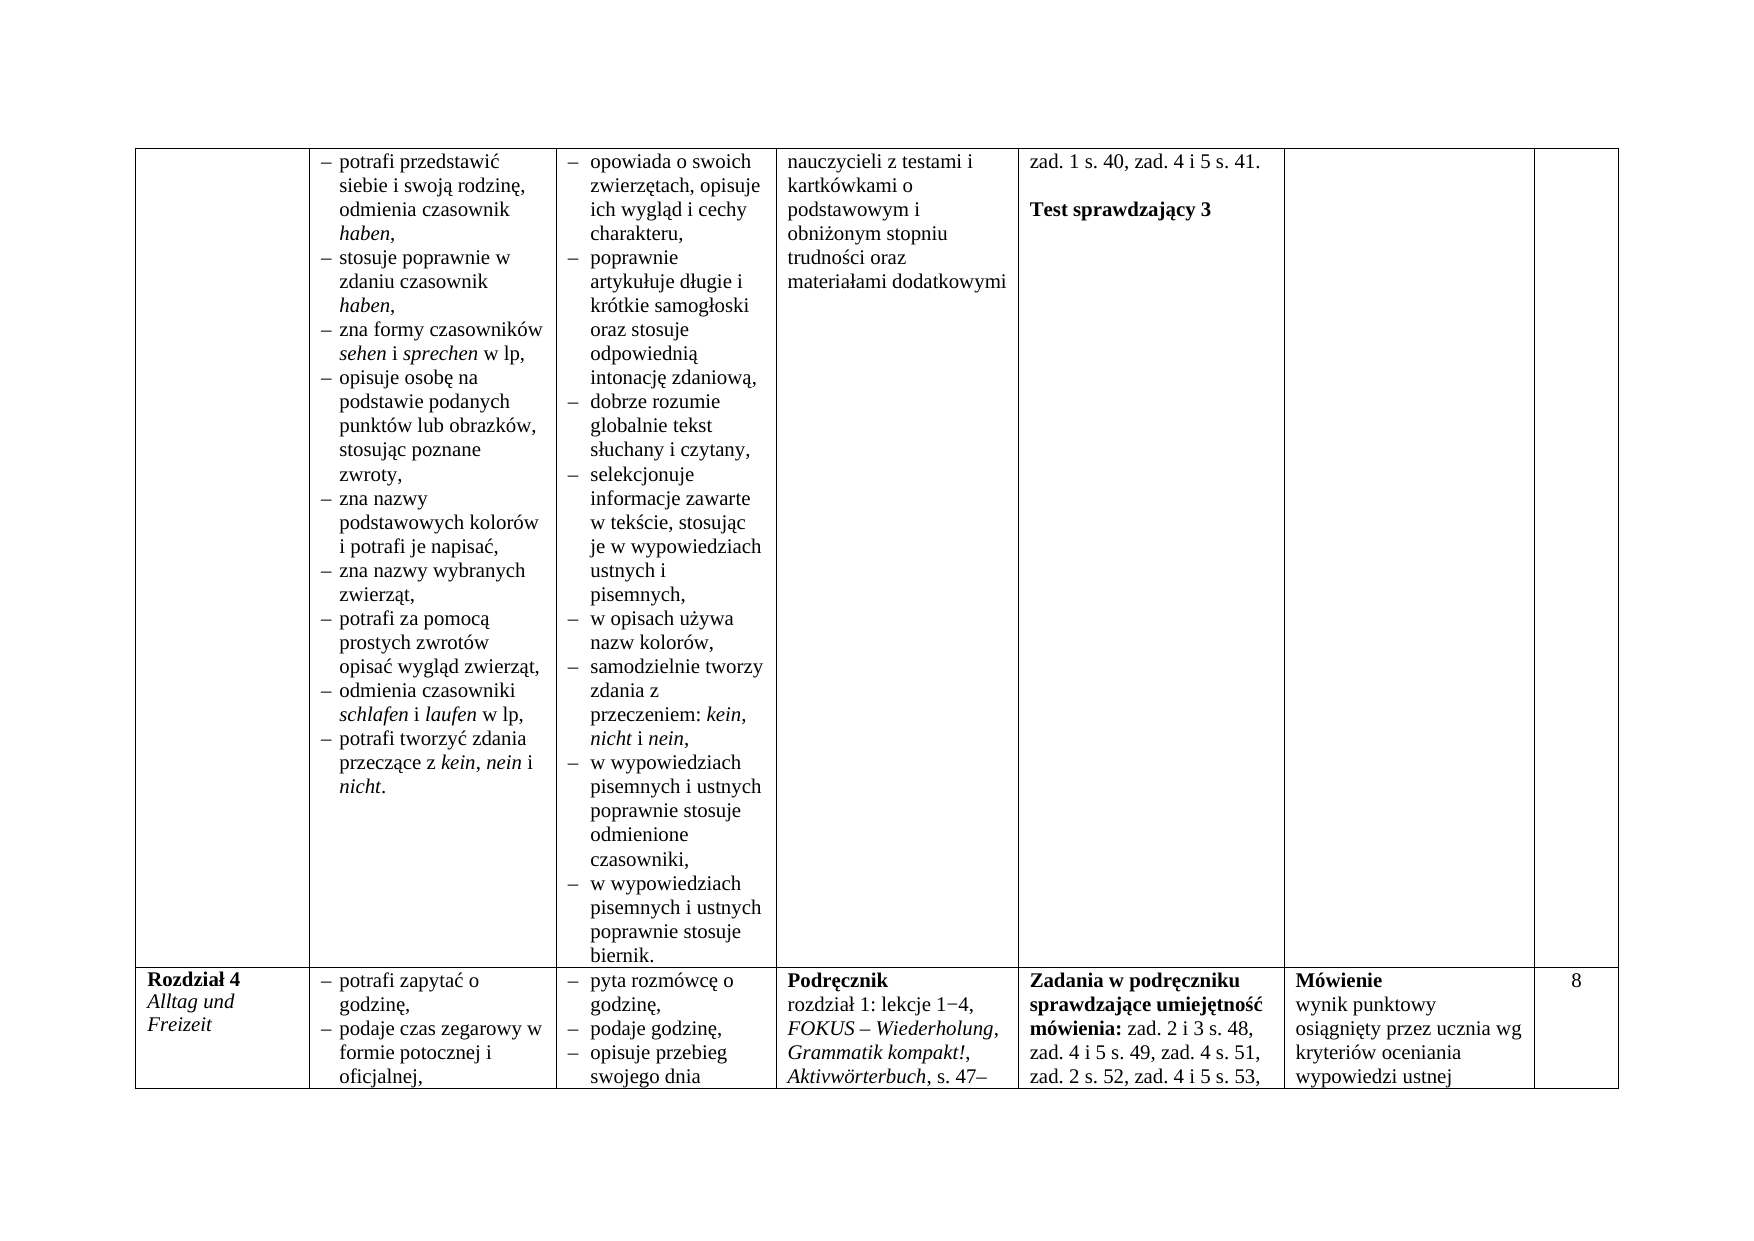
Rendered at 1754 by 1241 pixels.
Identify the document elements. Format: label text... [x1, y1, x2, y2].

table_cell Zadania w podręczniku sprawdzające umiejętność mówienia: zad. 2 i 3 s. 48, zad. 4 i 5 s. 49, zad. 4 s. 51, zad. 2 s. 52, zad. 4 i 5 s. 53, [1019, 968, 1284, 1088]
table_cell [136, 149, 309, 967]
table_cell Rozdział 4 Alltag und Freizeit [136, 968, 309, 1088]
table_cell pyta rozmówcę o godzinę, podaje godzinę, opisuje przebieg swojego dnia [557, 968, 776, 1088]
table_cell potrafi zapytać o godzinę, podaje czas zegarowy w formie potocznej i oficjalnej, wyszukuje informacje w wysłuchanym dialogu i stosuje je w dialogach i ćwiczeniach, zna słownictwo określające pory dnia, potrafi podać, ile godzin trwa dzień, ile dni tydzień, ile miesięcy rok, zna pojęcie rok przestępny, zna podstawowe zwroty opisujące przebieg dnia z uwzględnieniem godzin, zna zasady użycia czasowników rozdzielnie złożonych, stosuje słownictwo poznane w rozdziale i opowiada, dokąd chodzi po szkole (z pomocą prostych konstrukcji zdaniowych), zna regułę tworzenia rzeczowników złożonych, z podanych wyrazów tworzy rzeczowniki złożone wcześniej mu znane, zna i stosuje czasowniki modalne müssen i können, zna i stosuje w prostych zdaniach przyimki: an, um, von, bis i zu. [310, 968, 556, 1088]
table_cell Mówienie wynik punktowy osiągnięty przez ucznia wg kryteriów oceniania wypowiedzi ustnej [1285, 968, 1534, 1088]
table_cell [1535, 149, 1618, 967]
table_cell opowiada o członkach swojej rodziny, uzyskuje informacje o członkach rodziny swojego rozmówcy: o ich imionach, wieku, zawodzie, miejscu zamieszkania, charakterze i zainteresowaniach, opisuje relacje rodzinne, zna i stosuje lm nazw członków rodziny, w wypowiedziach ustnych i pisemnych poprawnie stosuje czasowniki nieregularne, potrafi obszernie opowiadać o sobie, swoim wyglądzie i zainteresowaniach, opowiada o swoich zwierzętach, opisuje ich wygląd i cechy charakteru, poprawnie artykułuje długie i krótkie samogłoski oraz stosuje odpowiednią intonację zdaniową, dobrze rozumie globalnie tekst słuchany i czytany, selekcjonuje informacje zawarte w tekście, stosując je w wypowiedziach ustnych i pisemnych, w opisach używa nazw kolorów, samodzielnie tworzy zdania z przeczeniem: kein, nicht i nein, w wypowiedziach pisemnych i ustnych poprawnie stosuje odmienione czasowniki, w wypowiedziach pisemnych i ustnych poprawnie stosuje biernik. [557, 149, 776, 967]
table_cell 8 [1535, 968, 1618, 1088]
table_cell Podręcznik rozdział 1: lekcje 1−4, FOKUS – Wiederholung, Grammatik kompakt!, Aktivwörterbuch, s. 47– [777, 968, 1018, 1088]
table_cell zna słownictwo dotyczące zainteresowań, stosuje w prostych wypowiedziach czasownik modalny mögen, zna odmianę czasowników: essen, fahren, lesen i tanzen w lp, potrafi powiedzieć, czym się interesuje i co lubi robić, nazywa członków najbliższej rodziny, zna zaimki dzierżawcze w lp, rozumie globalnie tekst słuchany zawierający poznane słownictwo o rodzinie, uzupełnia tabelkę zwrotami dotyczącymi rodziny zawartymi w tekście czytanym, potrafi przedstawić siebie i swoją rodzinę, odmienia czasownik haben, stosuje poprawnie w zdaniu czasownik haben, zna formy czasowników sehen i sprechen w lp, opisuje osobę na podstawie podanych punktów lub obrazków, stosując poznane zwroty, zna nazwy podstawowych kolorów i potrafi je napisać, zna nazwy wybranych zwierząt, potrafi za pomocą prostych zwrotów opisać wygląd zwierząt, odmienia czasowniki schlafen i laufen w lp, potrafi tworzyć zdania przeczące z kein, nein i nicht. [310, 149, 556, 967]
table_cell zad. 1 s. 40, zad. 4 i 5 s. 41. Test sprawdzający 3 [1019, 149, 1284, 967]
table_cell nauczycieli z testami i kartkówkami o podstawowym i obniżonym stopniu trudności oraz materiałami dodatkowymi [777, 149, 1018, 967]
table_cell [1285, 149, 1534, 967]
